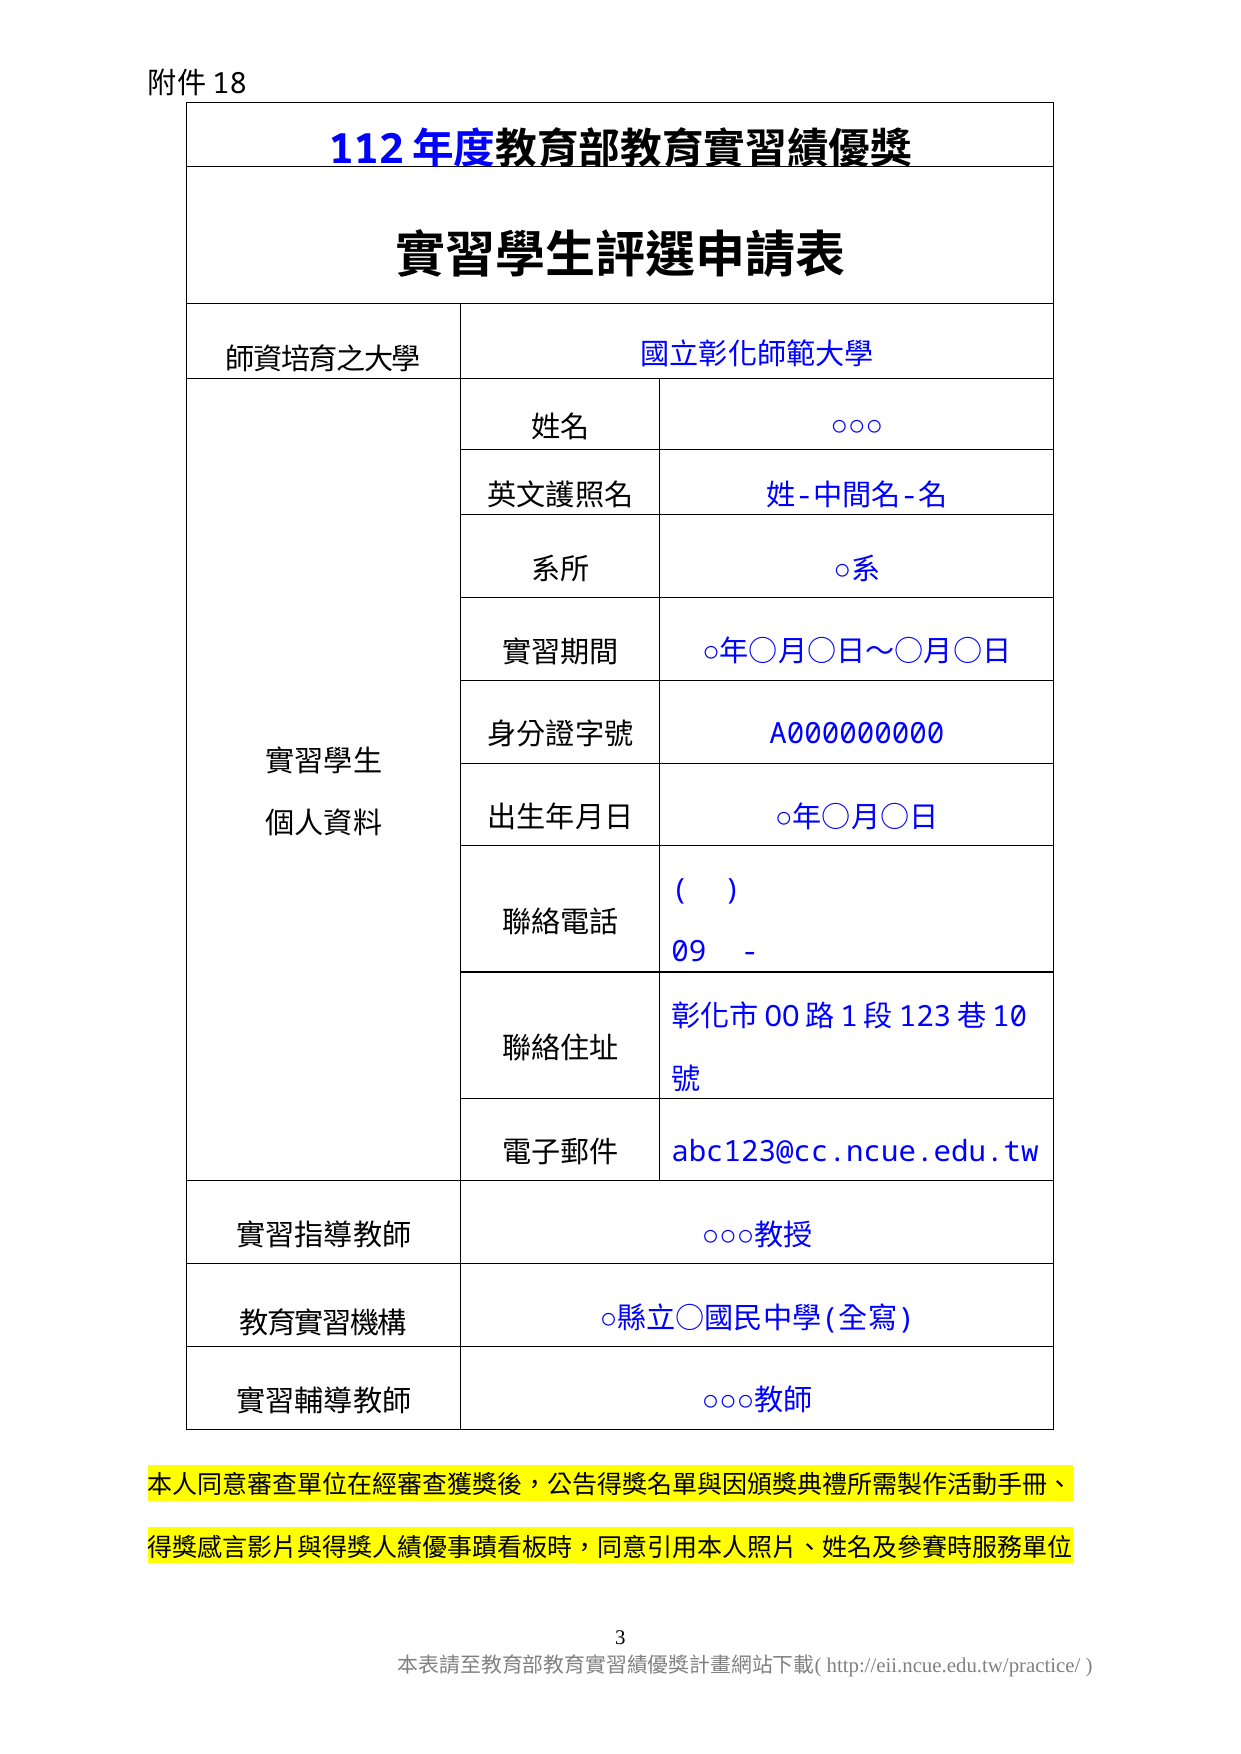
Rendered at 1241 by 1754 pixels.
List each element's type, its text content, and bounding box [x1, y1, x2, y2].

table_cell ○○○ [660, 379, 1053, 449]
table_cell A000000000 [660, 681, 1053, 763]
table_cell 聯絡住址 [461, 973, 659, 1097]
table_cell 電子郵件 [461, 1099, 659, 1180]
table_cell ○系 [660, 515, 1053, 597]
table_cell 姓-中間名-名 [660, 450, 1053, 514]
text 附件18 [148, 61, 1092, 102]
table_cell ○縣立○國民中學(全寫) [461, 1264, 1053, 1346]
table_cell ○年○月○日～○月○日 [660, 598, 1053, 680]
table_cell 聯絡電話 [461, 846, 659, 971]
table_cell 彰化市OO路1段123巷10號 [660, 973, 1053, 1097]
table_cell 實習指導教師 [187, 1181, 460, 1263]
table_cell 教育實習機構 [187, 1264, 460, 1346]
table_cell 身分證字號 [461, 681, 659, 763]
table_cell 姓名 [461, 379, 659, 449]
table_cell abc123@cc.ncue.edu.tw [660, 1099, 1053, 1180]
table_cell 實習學生評選申請表 [187, 167, 1053, 303]
table_cell ○年○月○日 [660, 764, 1053, 845]
text 本人同意審查單位在經審查獲獎後，公告得獎名單與因頒獎典禮所需製作活動手冊、得獎感言影片與得獎人績優事蹟看板時，同意引用本人照片、姓名及參賽時服務單位 [148, 1441, 1092, 1566]
table_cell 師資培育之大學 [187, 304, 460, 378]
table_cell 實習期間 [461, 598, 659, 680]
table_cell ( ) 09 - [660, 846, 1053, 971]
table_cell 出生年月日 [461, 764, 659, 845]
table_cell 實習學生 個人資料 [187, 379, 460, 1180]
table_cell 系所 [461, 515, 659, 597]
table_cell 實習輔導教師 [187, 1347, 460, 1429]
table_cell 國立彰化師範大學 [461, 304, 1053, 378]
table_cell ○○○教授 [461, 1181, 1053, 1263]
table_header 112年度教育部教育實習績優獎 [187, 103, 1053, 166]
table_cell 英文護照名 [461, 450, 659, 514]
table_cell ○○○教師 [461, 1347, 1053, 1429]
